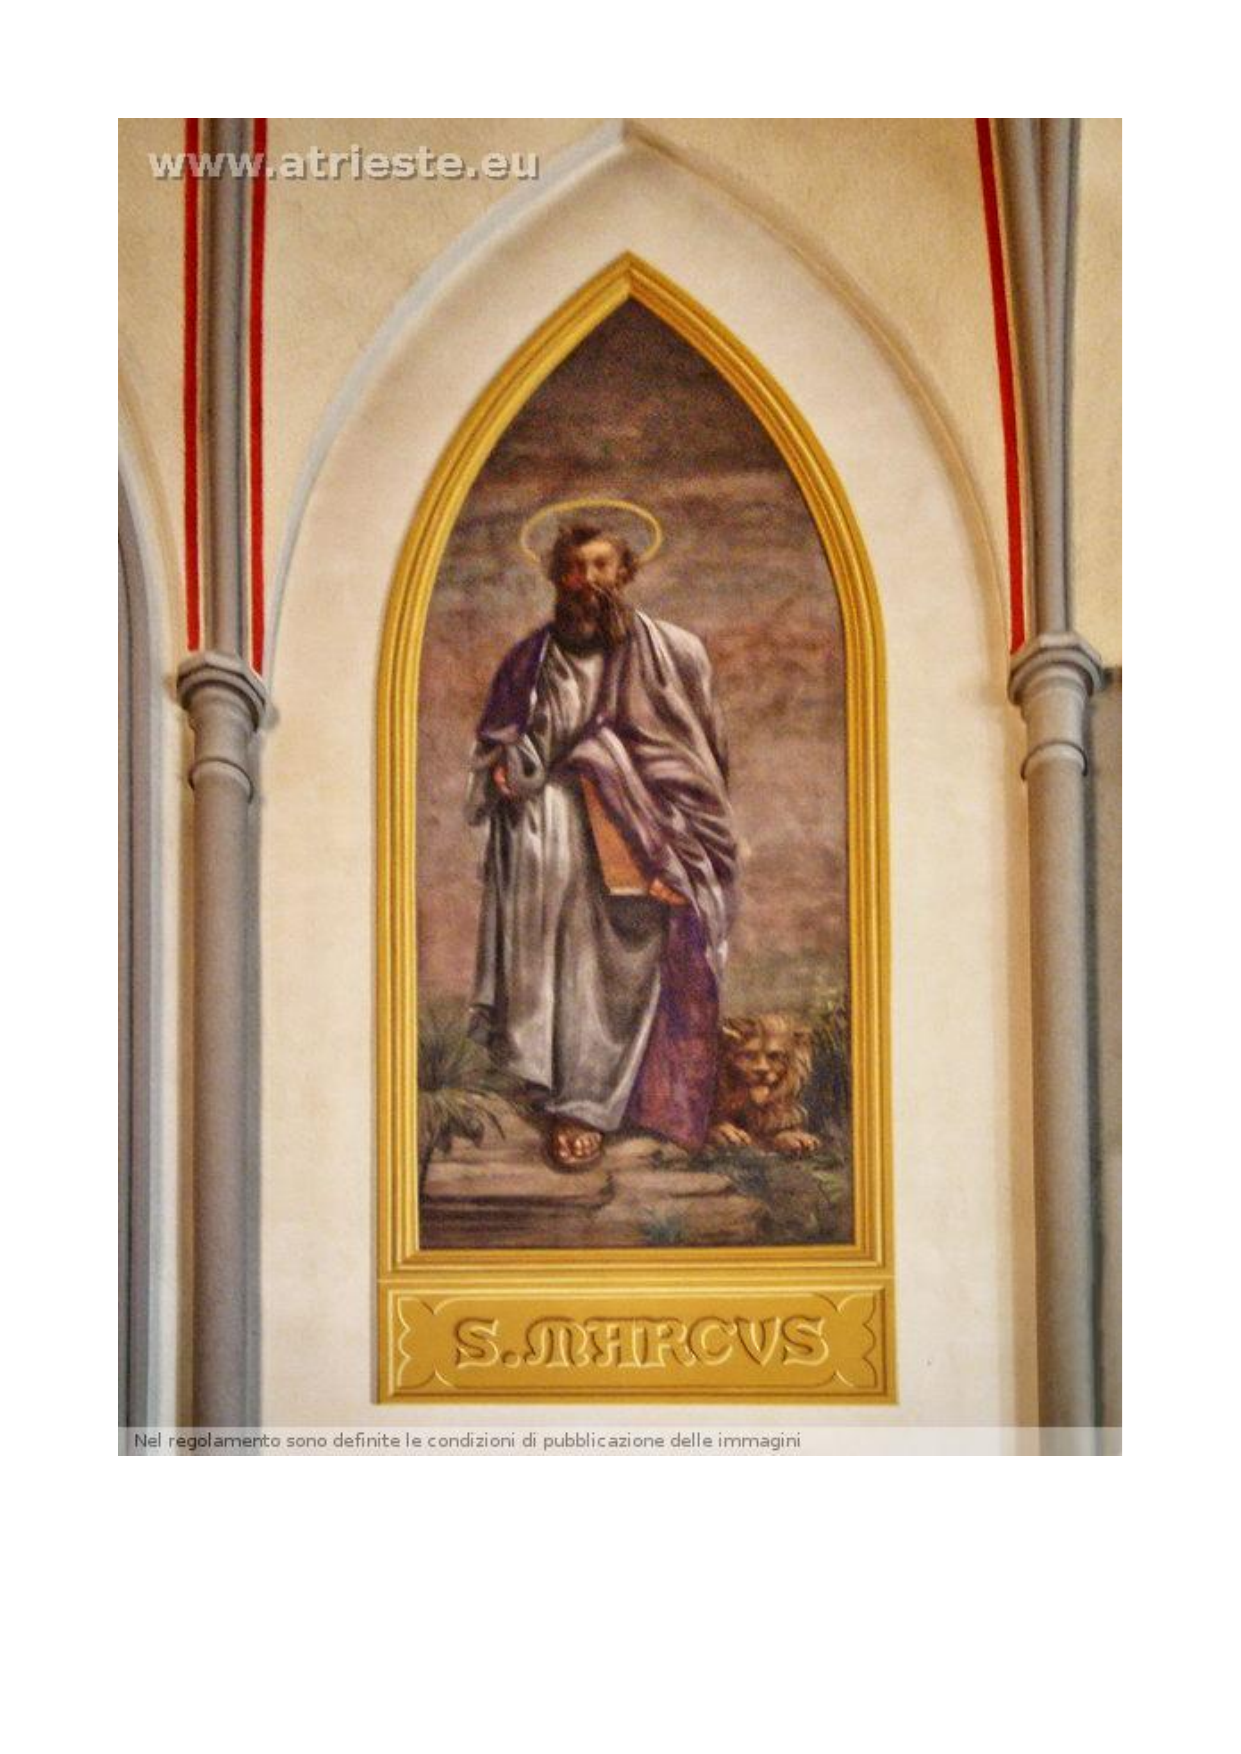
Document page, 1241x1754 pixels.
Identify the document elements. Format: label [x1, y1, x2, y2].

picture [118, 118, 1123, 1456]
